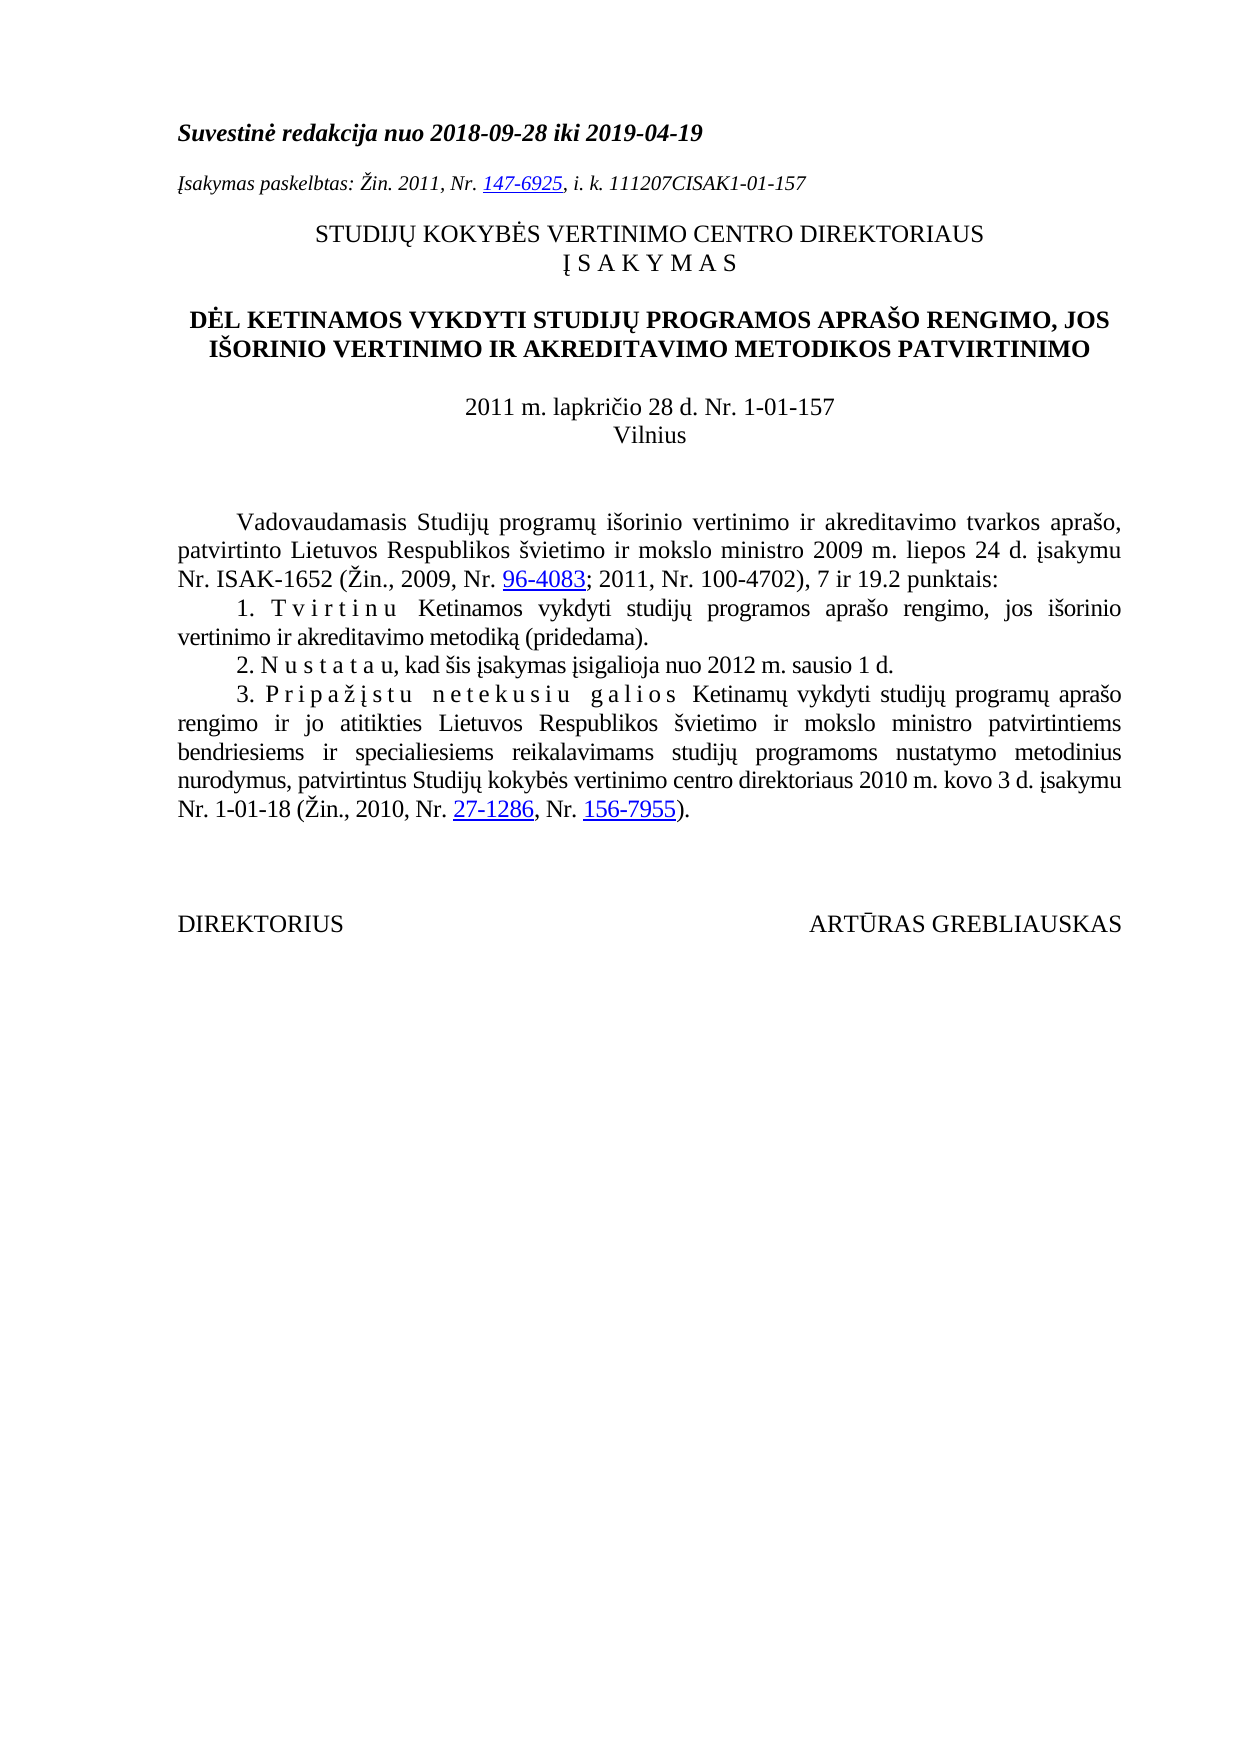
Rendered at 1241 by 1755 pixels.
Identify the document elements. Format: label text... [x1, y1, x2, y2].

text Suvestinė redakcija nuo 2018-09-28 iki 2019-04-19 [177, 118, 1122, 147]
text DĖL KETINAMOS VYKDYTI STUDIJŲ PROGRAMOS APRAŠO RENGIMO, JOS išorinio VERTINIMO IR AKREDITAVIMO METODIKOS PATVIRTINIMO [177, 305, 1122, 363]
text 3. Pripažįstu netekusiu galios Ketinamų vykdyti studijų programų aprašo rengimo ir jo atitikties Lietuvos Respublikos švietimo ir mokslo ministro patvirtintiems bendriesiems ir specialiesiems reikalavimams studijų programoms nustatymo metodinius nurodymus, patvirtintus Studijų kokybės vertinimo centro direktoriaus 2010 m. kovo 3 d. įsakymu Nr. 1-01-18 (Žin., 2010, Nr. 27-1286, Nr. 156-7955). [177, 679, 1122, 823]
text Vilnius [177, 420, 1122, 449]
text 1. Tvirtinu Ketinamos vykdyti studijų programos aprašo rengimo, jos išorinio vertinimo ir akreditavimo metodiką (pridedama). [177, 593, 1122, 650]
text Įsakymas paskelbtas: Žin. 2011, Nr. 147-6925, i. k. 111207CISAK1-01-157 [177, 171, 1122, 195]
text Vadovaudamasis Studijų programų išorinio vertinimo ir akreditavimo tvarkos aprašo, patvirtinto Lietuvos Respublikos švietimo ir mokslo ministro 2009 m. liepos 24 d. įsakymu Nr. ISAK-1652 (Žin., 2009, Nr. 96-4083; 2011, Nr. 100-4702), 7 ir 19.2 punktais: [177, 507, 1122, 593]
text 2011 m. lapkričio 28 d. Nr. 1-01-157 [177, 392, 1122, 420]
text 2. Nustatau, kad šis įsakymas įsigalioja nuo 2012 m. sausio 1 d. [177, 650, 1122, 679]
text ĮSAKYMAS [177, 248, 1122, 277]
text STUDIJŲ KOKYBĖS VERTINIMO CENTRO DIREKTORIAUS [177, 219, 1122, 248]
text Direktorius Artūras Grebliauskas [177, 909, 1122, 938]
